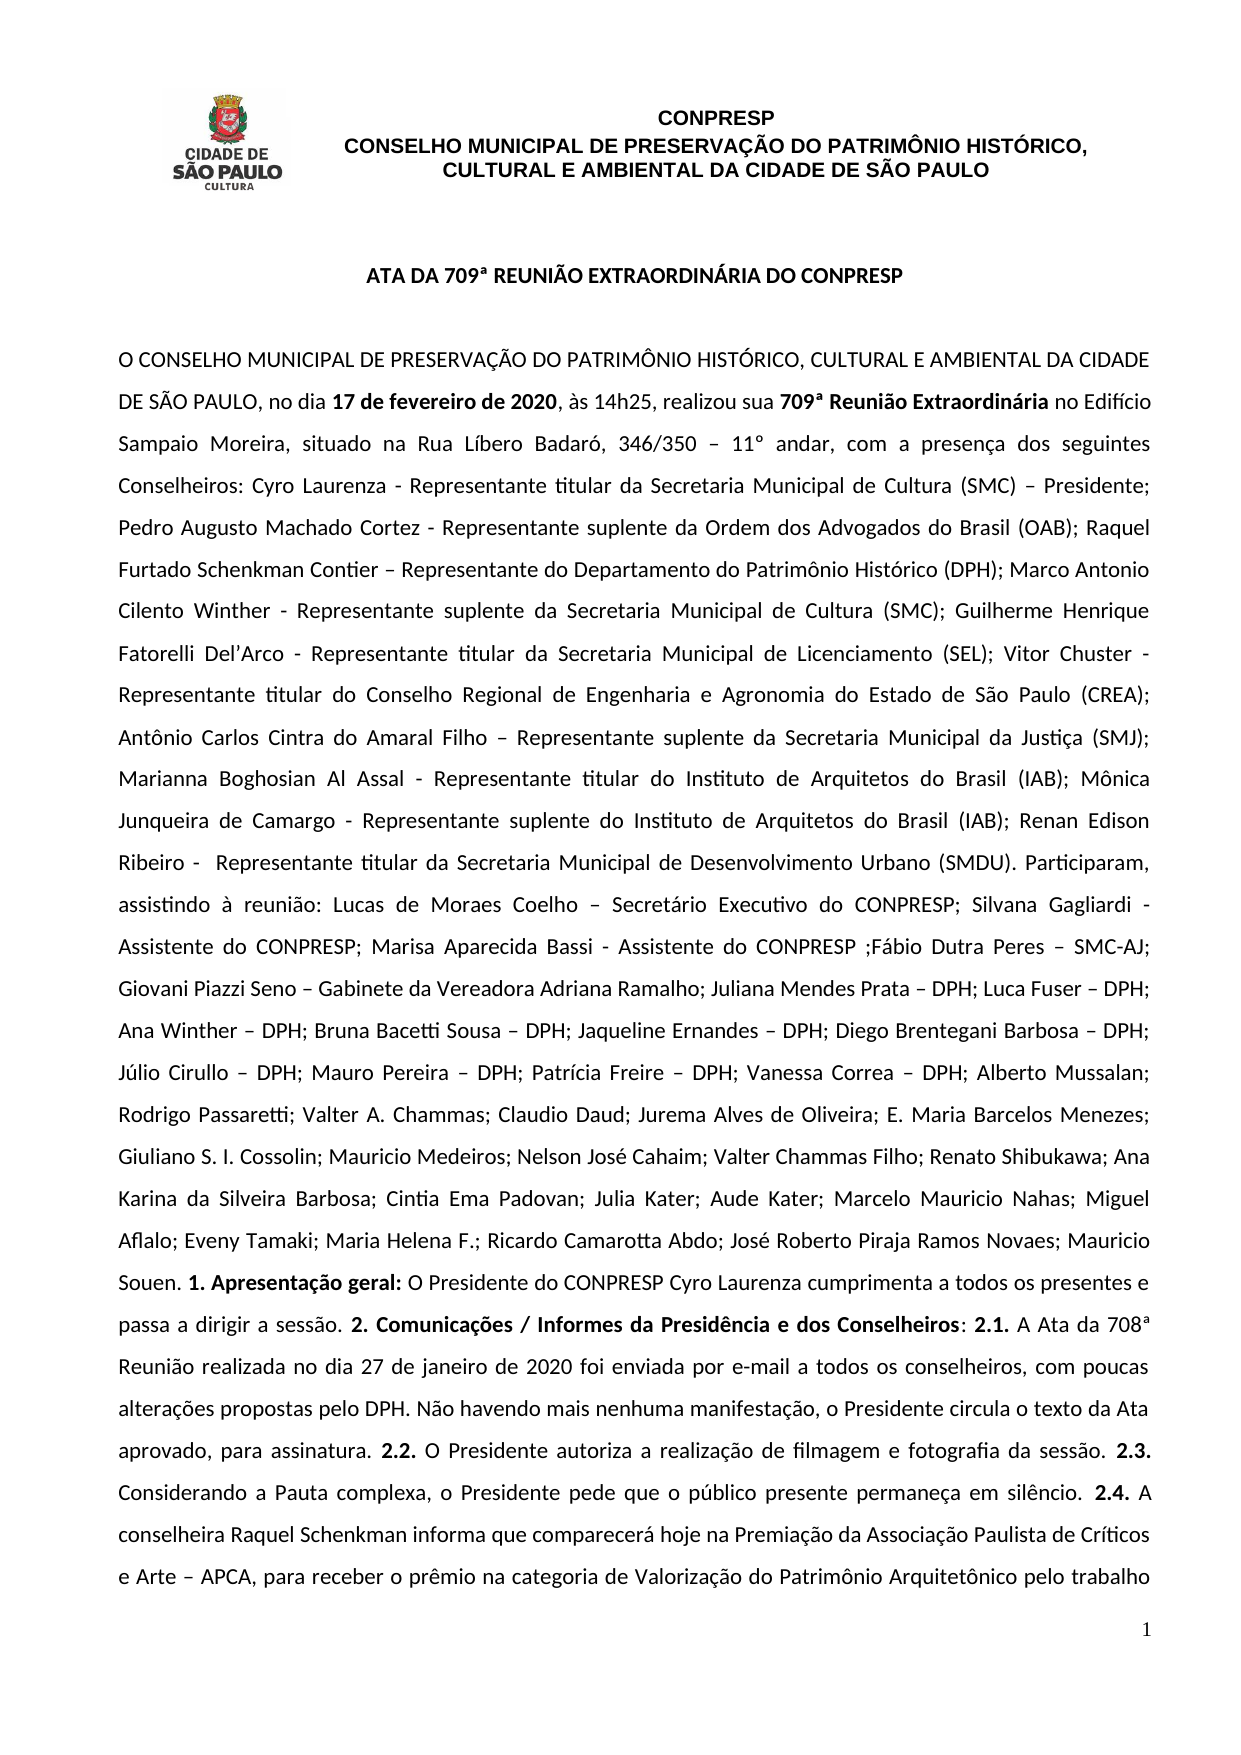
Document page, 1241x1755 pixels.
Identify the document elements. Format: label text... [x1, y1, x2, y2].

text ATA DA 709ª REUNIÃO EXTRAORDINÁRIA DO CONPRESP [118, 261, 1152, 289]
text O CONSELHO MUNICIPAL DE PRESERVAÇÃO DO PATRIMÔNIO HISTÓRICO, CULTURAL E AMBIENTAL DA CIDADE DE SÃO PAULO, no dia 17 de fevereiro de 2020, às 14h25, realizou sua 709ª Reunião Extraordinária no Edifício Sampaio Moreira, situado na Rua Líbero Badaró, 346/350 – 11º andar, com a presença dos seguintes Conselheiros: Cyro Laurenza - Representante titular da Secretaria Municipal de Cultura (SMC) – Presidente; Pedro Augusto Machado Cortez - Representante suplente da Ordem dos Advogados do Brasil (OAB); Raquel Furtado Schenkman Contier – Representante do Departamento do Patrimônio Histórico (DPH); Marco Antonio Cilento Winther - Representante suplente da Secretaria Municipal de Cultura (SMC); Guilherme Henrique Fatorelli Del’Arco - Representante titular da Secretaria Municipal de Licenciamento (SEL); Vitor Chuster - Representante titular do Conselho Regional de Engenharia e Agronomia do Estado de São Paulo (CREA); Antônio Carlos Cintra do Amaral Filho – Representante suplente da Secretaria Municipal da Justiça (SMJ); Marianna Boghosian Al Assal - Representante titular do Instituto de Arquitetos do Brasil (IAB); Mônica Junqueira de Camargo - Representante suplente do Instituto de Arquitetos do Brasil (IAB); Renan Edison Ribeiro - Representante titular da Secretaria Municipal de Desenvolvimento Urbano (SMDU). Participaram, assistindo à reunião: Lucas de Moraes Coelho – Secretário Executivo do CONPRESP; Silvana Gagliardi - Assistente do CONPRESP; Marisa Aparecida Bassi - Assistente do CONPRESP ;Fábio Dutra Peres – SMC-AJ; Giovani Piazzi Seno – Gabinete da Vereadora Adriana Ramalho; Juliana Mendes Prata – DPH; Luca Fuser – DPH; Ana Winther – DPH; Bruna Bacetti Sousa – DPH; Jaqueline Ernandes – DPH; Diego Brentegani Barbosa – DPH; Júlio Cirullo – DPH; Mauro Pereira – DPH; Patrícia Freire – DPH; Vanessa Correa – DPH; Alberto Mussalan; Rodrigo Passaretti; Valter A. Chammas; Claudio Daud; Jurema Alves de Oliveira; E. Maria Barcelos Menezes; Giuliano S. I. Cossolin; Mauricio Medeiros; Nelson José Cahaim; Valter Chammas Filho; Renato Shibukawa; Ana Karina da Silveira Barbosa; Cintia Ema Padovan; Julia Kater; Aude Kater; Marcelo Mauricio Nahas; Miguel Aflalo; Eveny Tamaki; Maria Helena F.; Ricardo Camarotta Abdo; José Roberto Piraja Ramos Novaes; Mauricio Souen. 1. Apresentação geral: O Presidente do CONPRESP Cyro Laurenza cumprimenta a todos os presentes e passa a dirigir a sessão. 2. Comunicações / Informes da Presidência e dos Conselheiros: 2.1. A Ata da 708ª Reunião realizada no dia 27 de janeiro de 2020 foi enviada por e-mail a todos os conselheiros, com poucas alterações propostas pelo DPH. Não havendo mais nenhuma manifestação, o Presidente circula o texto da Ata aprovado, para assinatura. 2.2. O Presidente autoriza a realização de filmagem e fotografia da sessão. 2.3. Considerando a Pauta complexa, o Presidente pede que o público presente permaneça em silêncio. 2.4. A conselheira Raquel Schenkman informa que comparecerá hoje na Premiação da Associação Paulista de Críticos e Arte – APCA, para receber o prêmio na categoria de Valorização do Patrimônio Arquitetônico pelo trabalho [118, 345, 1152, 1590]
